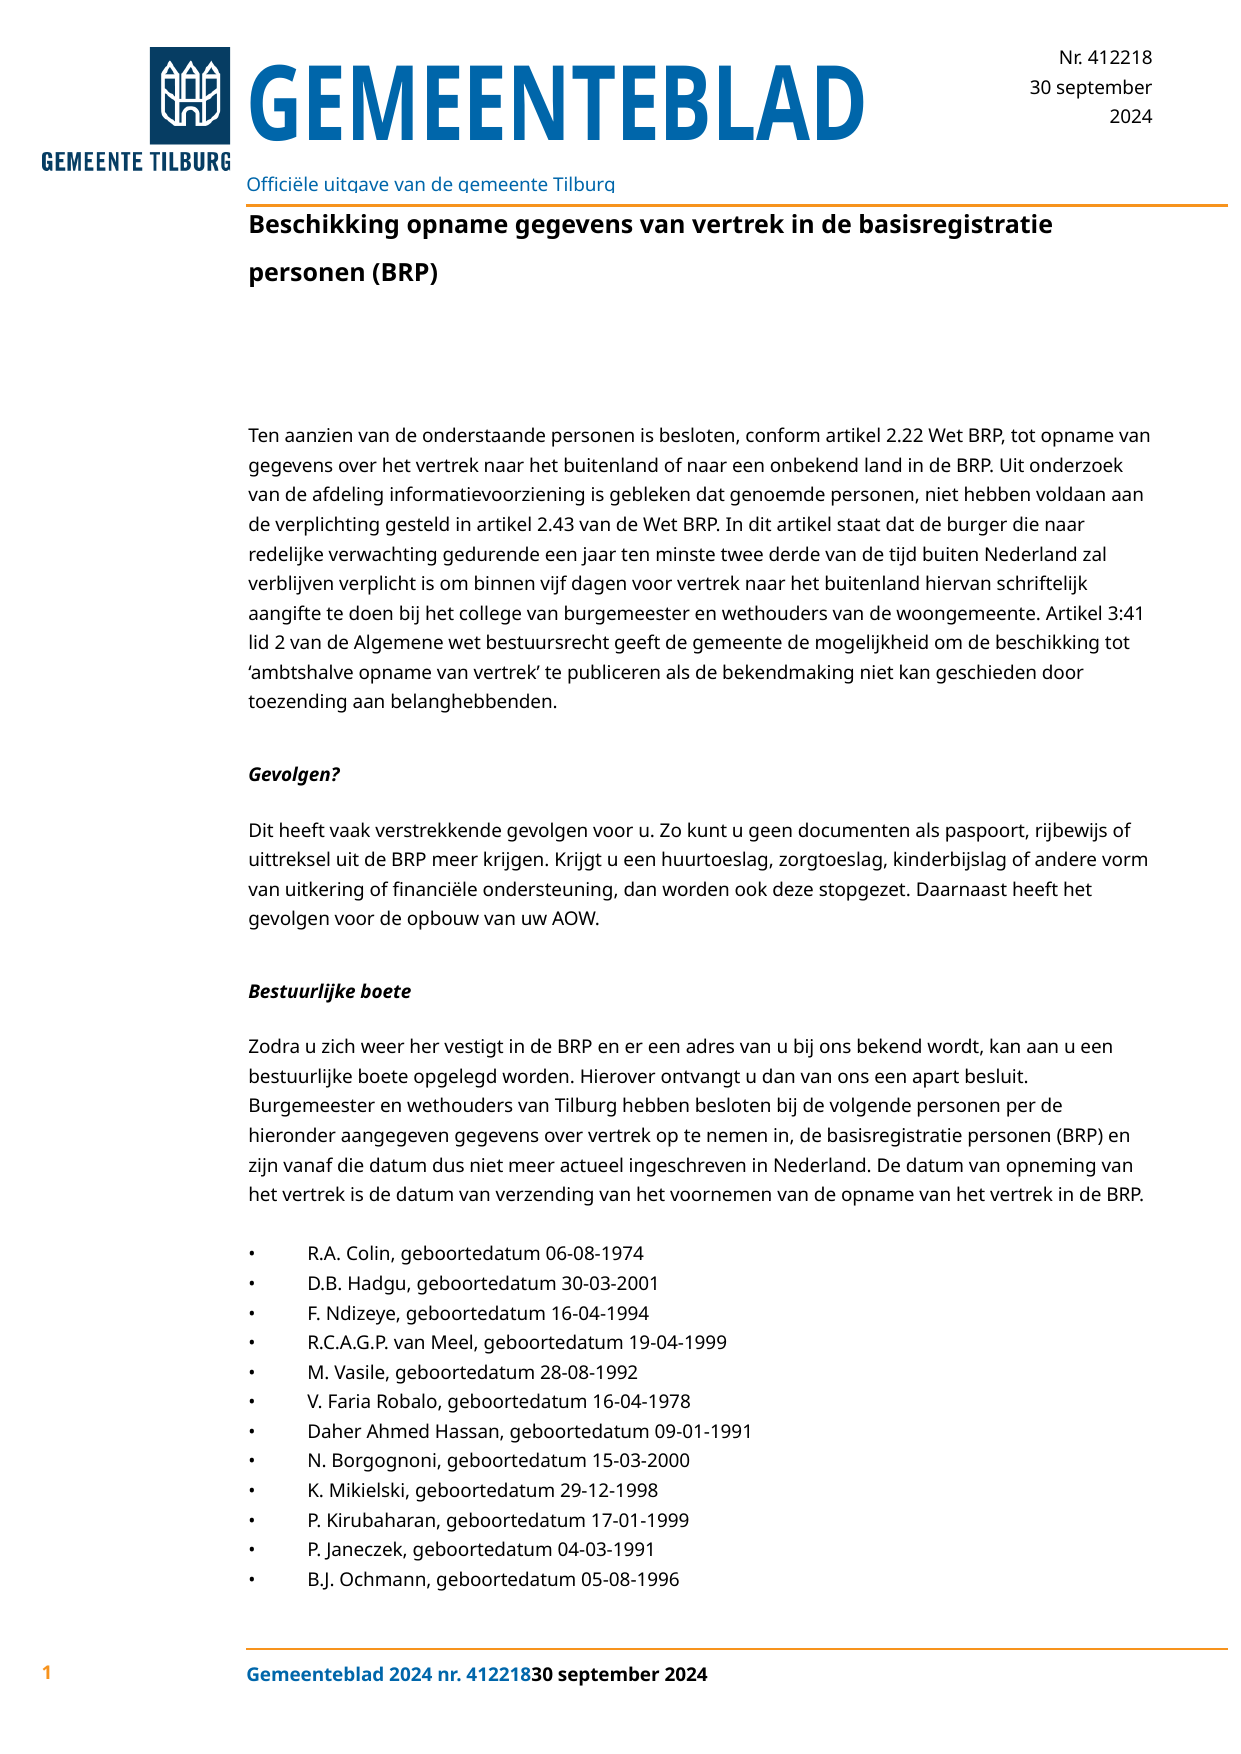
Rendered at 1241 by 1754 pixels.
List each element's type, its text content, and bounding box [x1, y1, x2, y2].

list Daher Ahmed Hassan, geboortedatum 09-01-1991 [248, 1418, 1152, 1444]
list P. Kirubaharan, geboortedatum 17-01-1999 [248, 1507, 1152, 1533]
text Zodra u zich weer her vestigt in de BRP en er een adres van u bij ons bekend wordt, kan aan u een bestuurlijke boete opgelegd worden. Hierover ontvangt u dan van ons een apart besluit. [248, 1033, 1152, 1089]
list V. Faria Robalo, geboortedatum 16-04-1978 [248, 1388, 1152, 1414]
text Beschikking opname gegevens van vertrek in de basisregistratie personen (BRP) [248, 207, 1152, 288]
text Dit heeft vaak verstrekkende gevolgen voor u. Zo kunt u geen documenten als paspoort, rijbewijs of uittreksel uit de BRP meer krijgen. Krijgt u een huurtoeslag, zorgtoeslag, kinderbijslag of andere vorm van uitkering of financiële ondersteuning, dan worden ook deze stopgezet. Daarnaast heeft het gevolgen voor de opbouw van uw AOW. [248, 817, 1152, 931]
text Gevolgen? [248, 761, 1152, 787]
list B.J. Ochmann, geboortedatum 05-08-1996 [248, 1566, 1152, 1592]
list R.A. Colin, geboortedatum 06-08-1974 [248, 1241, 1152, 1266]
list D.B. Hadgu, geboortedatum 30-03-2001 [248, 1270, 1152, 1296]
list P. Janeczek, geboortedatum 04-03-1991 [248, 1536, 1152, 1562]
text Burgemeester en wethouders van Tilburg hebben besloten bij de volgende personen per de hieronder aangegeven gegevens over vertrek op te nemen in, de basisregistratie personen (BRP) en zijn vanaf die datum dus niet meer actueel ingeschreven in Nederland. De datum van opneming van het vertrek is de datum van verzending van het voornemen van de opname van het vertrek in de BRP. [248, 1093, 1152, 1207]
list M. Vasile, geboortedatum 28-08-1992 [248, 1359, 1152, 1385]
list N. Borgognoni, geboortedatum 15-03-2000 [248, 1448, 1152, 1473]
list R.C.A.G.P. van Meel, geboortedatum 19-04-1999 [248, 1329, 1152, 1355]
text Bestuurlijke boete [248, 978, 1152, 1004]
picture [41, 47, 231, 172]
list F. Ndizeye, geboortedatum 16-04-1994 [248, 1300, 1152, 1326]
list K. Mikielski, geboortedatum 29-12-1998 [248, 1477, 1152, 1503]
text Ten aanzien van de onderstaande personen is besloten, conform artikel 2.22 Wet BRP, tot opname van gegevens over het vertrek naar het buitenland of naar een onbekend land in de BRP. Uit onderzoek van de afdeling informatievoorziening is gebleken dat genoemde personen, niet hebben voldaan aan de verplichting gesteld in artikel 2.43 van de Wet BRP. In dit artikel staat dat de burger die naar redelijke verwachting gedurende een jaar ten minste twee derde van de tijd buiten Nederland zal verblijven verplicht is om binnen vijf dagen voor vertrek naar het buitenland hiervan schriftelijk aangifte te doen bij het college van burgemeester en wethouders van de woongemeente. Artikel 3:41 lid 2 van de Algemene wet bestuursrecht geeft de gemeente de mogelijkheid om de beschikking tot ‘ambtshalve opname van vertrek’ te publiceren als de bekendmaking niet kan geschieden door toezending aan belanghebbenden. [248, 422, 1152, 714]
